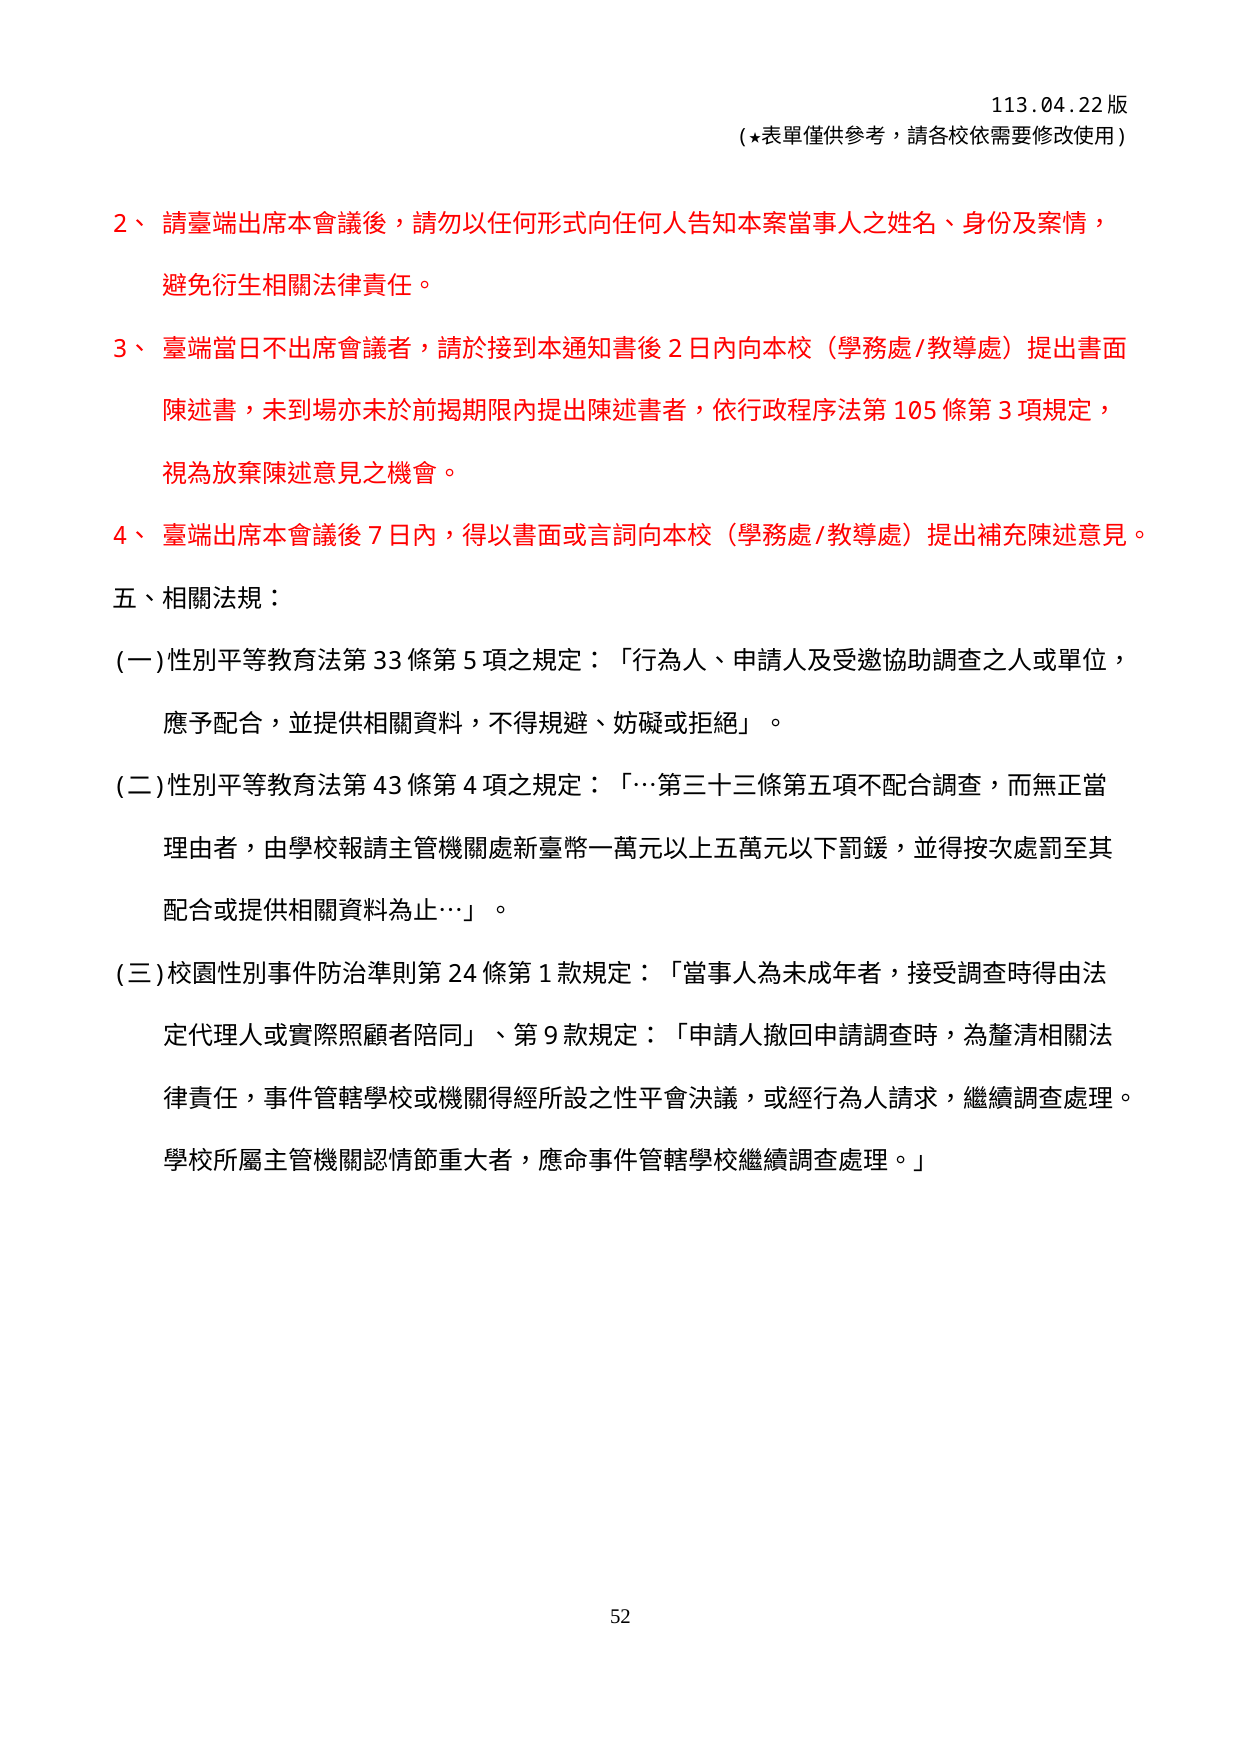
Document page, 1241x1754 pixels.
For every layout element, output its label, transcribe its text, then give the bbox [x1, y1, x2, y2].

text (一)性別平等教育法第33條第5項之規定：「行為人、申請人及受邀協助調查之人或單位，應予配合，並提供相關資料，不得規避、妨礙或拒絕」。 [112, 617, 1128, 742]
list 請臺端出席本會議後，請勿以任何形式向任何人告知本案當事人之姓名、身份及案情，避免衍生相關法律責任。 [112, 180, 1128, 305]
text (二)性別平等教育法第43條第4項之規定：「…第三十三條第五項不配合調查，而無正當理由者，由學校報請主管機關處新臺幣一萬元以上五萬元以下罰鍰，並得按次處罰至其配合或提供相關資料為止…」。 [112, 742, 1128, 930]
text 五、相關法規： [112, 555, 1128, 617]
list 臺端當日不出席會議者，請於接到本通知書後2日內向本校（學務處/教導處）提出書面陳述書，未到場亦未於前揭期限內提出陳述書者，依行政程序法第105條第3項規定，視為放棄陳述意見之機會。 [112, 305, 1128, 492]
text (三)校園性別事件防治準則第24條第1款規定：「當事人為未成年者，接受調查時得由法定代理人或實際照顧者陪同」、第9款規定：「申請人撤回申請調查時，為釐清相關法律責任，事件管轄學校或機關得經所設之性平會決議，或經行為人請求，繼續調查處理。學校所屬主管機關認情節重大者，應命事件管轄學校繼續調查處理。」 [112, 930, 1128, 1180]
list 臺端出席本會議後7日內，得以書面或言詞向本校（學務處/教導處）提出補充陳述意見。 [112, 492, 1128, 555]
